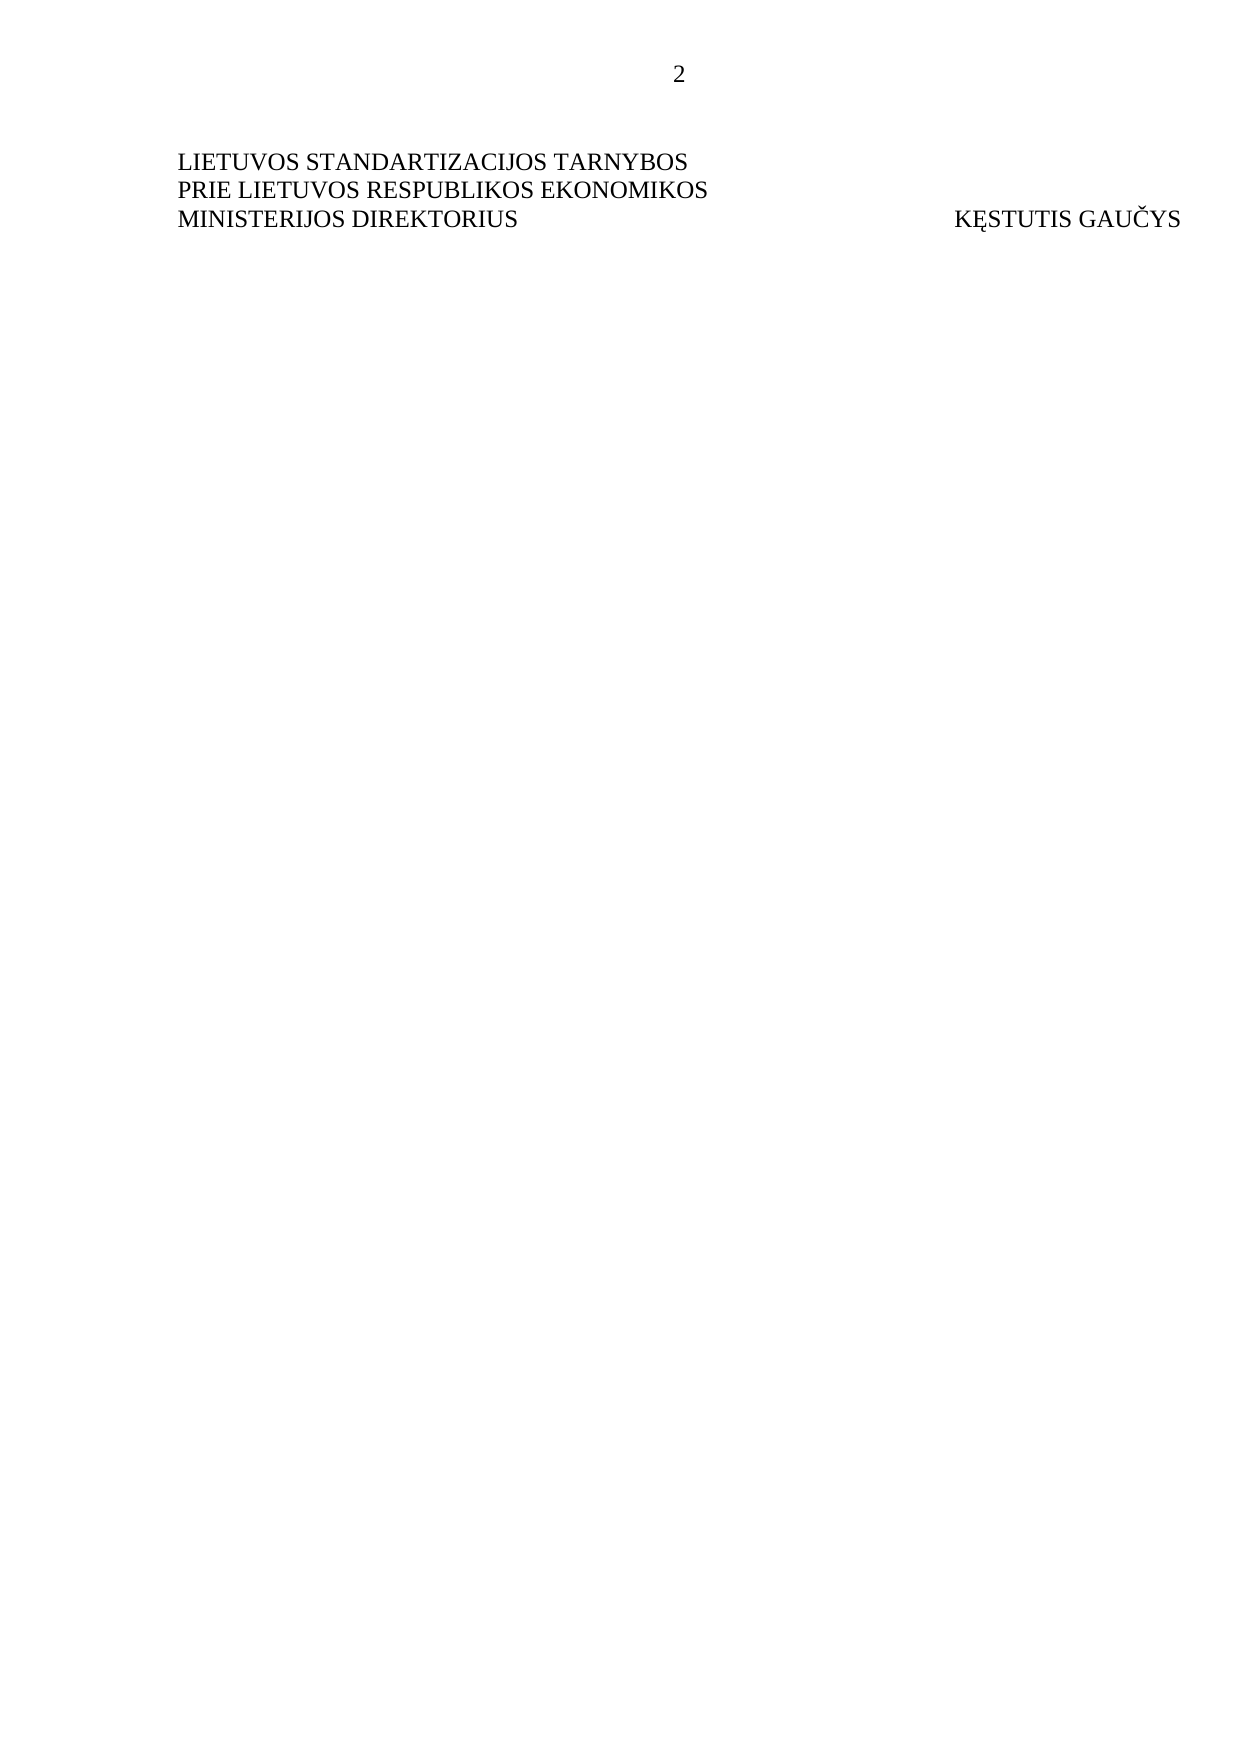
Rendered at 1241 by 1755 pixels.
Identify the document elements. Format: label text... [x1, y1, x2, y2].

text PRIE LIETUVOS RESPUBLIKOS EKONOMIKOS [177, 176, 1181, 204]
text LIETUVOS STANDARTIZACIJOS TARNYBOS [177, 147, 1181, 176]
text MINISTERIJOS DIREKTORIUS KĘSTUTIS GAUČYS [177, 204, 1181, 233]
